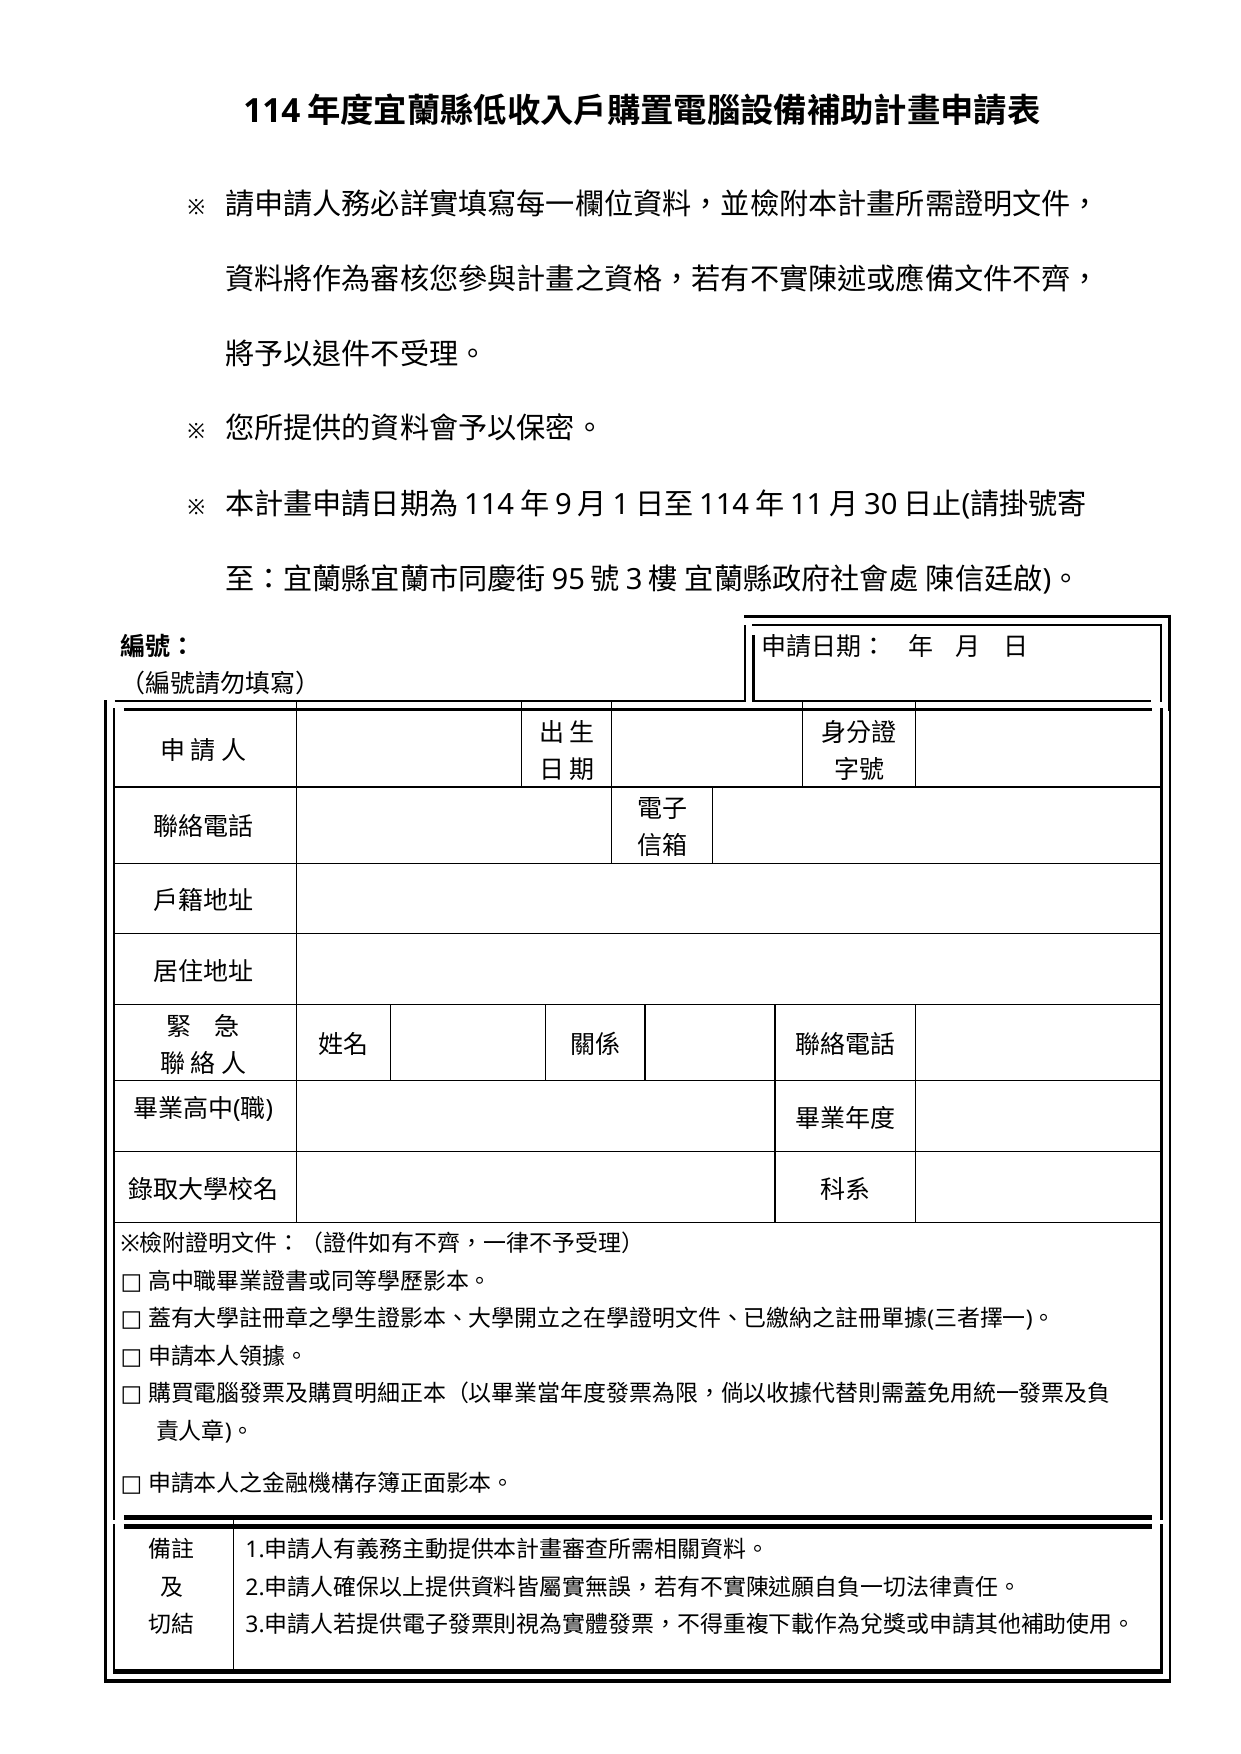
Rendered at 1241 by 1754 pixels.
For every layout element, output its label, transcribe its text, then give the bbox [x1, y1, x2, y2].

table_cell [803, 702, 915, 708]
table_cell [916, 1152, 1160, 1222]
table_cell 身分證 字號 [803, 711, 915, 786]
table_cell 聯絡電話 [776, 1005, 915, 1080]
table_cell [713, 788, 1160, 862]
list 本計畫申請日期為114年9月1日至114年11月30日止(請掛號寄至：宜蘭縣宜蘭市同慶街95號3樓 宜蘭縣政府社會處 陳信廷啟)。 [187, 464, 1096, 614]
table_cell [612, 700, 802, 708]
table_cell 1.申請人有義務主動提供本計畫審查所需相關資料。 2.申請人確保以上提供資料皆屬實無誤，若有不實陳述願自負一切法律責任。 3.申請人若提供電子發票則視為實體發票，不得重複下載作為兌獎或申請其他補助使用。 [234, 1515, 1165, 1669]
table_cell [109, 933, 113, 1004]
table_cell 申 請 人 [109, 700, 296, 786]
table_cell [297, 711, 521, 786]
table_cell [109, 1080, 113, 1151]
table_cell [916, 1081, 1160, 1151]
table_cell [612, 711, 802, 786]
table_cell [297, 934, 1160, 1004]
table_cell 戶籍地址 [115, 864, 296, 933]
table_cell 出 生 日 期 [522, 711, 611, 786]
table_cell [109, 863, 113, 933]
list 您所提供的資料會予以保密。 [187, 389, 1096, 464]
list 請申請人務必詳實填寫每一欄位資料，並檢附本計畫所需證明文件，資料將作為審核您參與計畫之資格，若有不實陳述或應備文件不齊，將予以退件不受理。 [187, 164, 1096, 389]
table_cell 畢業高中(職) [115, 1081, 296, 1151]
table_cell [297, 864, 1160, 933]
table_cell [391, 1005, 545, 1080]
table_cell [109, 1004, 113, 1080]
table_header 申請日期： 年 月 日 [750, 618, 1165, 700]
table_cell [297, 1152, 774, 1222]
table_cell [646, 1005, 774, 1080]
table_header 編號： （編號請勿填寫） [109, 615, 750, 700]
table_cell [297, 702, 521, 708]
table_cell [522, 702, 611, 708]
table_cell 科系 [776, 1152, 915, 1222]
table_cell [916, 1005, 1160, 1080]
table_cell 備註 及 切結 [109, 1515, 233, 1669]
table_cell 關係 [546, 1005, 644, 1080]
table_cell [109, 1151, 113, 1222]
table_cell 畢業年度 [776, 1081, 915, 1151]
text 114年度宜蘭縣低收入戶購置電腦設備補助計畫申請表 [187, 71, 1096, 146]
table_cell [916, 700, 1165, 786]
table_cell 錄取大學校名 [115, 1152, 296, 1222]
table_cell [109, 786, 113, 862]
table_cell ※檢附證明文件：（證件如有不齊，一律不予受理） □ 高中職畢業證書或同等學歷影本。 □ 蓋有大學註冊章之學生證影本、大學開立之在學證明文件、已繳納之註冊單據(三者擇一)。 □ 申請本人領據。 □ 購買電腦發票及購買明細正本（以畢業當年度發票為限，倘以收據代替則需蓋免用統一發票及負責人章)。 □ 申請本人之金融機構存簿正面影本。 [115, 1223, 1160, 1515]
table_cell 聯絡電話 [115, 788, 296, 862]
table_cell 緊 急 聯 絡 人 [115, 1005, 296, 1080]
table_cell 居住地址 [115, 934, 296, 1004]
table_cell 姓名 [297, 1005, 390, 1080]
table_cell [297, 1081, 774, 1151]
table_cell [297, 788, 611, 862]
table_cell 電子 信箱 [612, 788, 712, 862]
